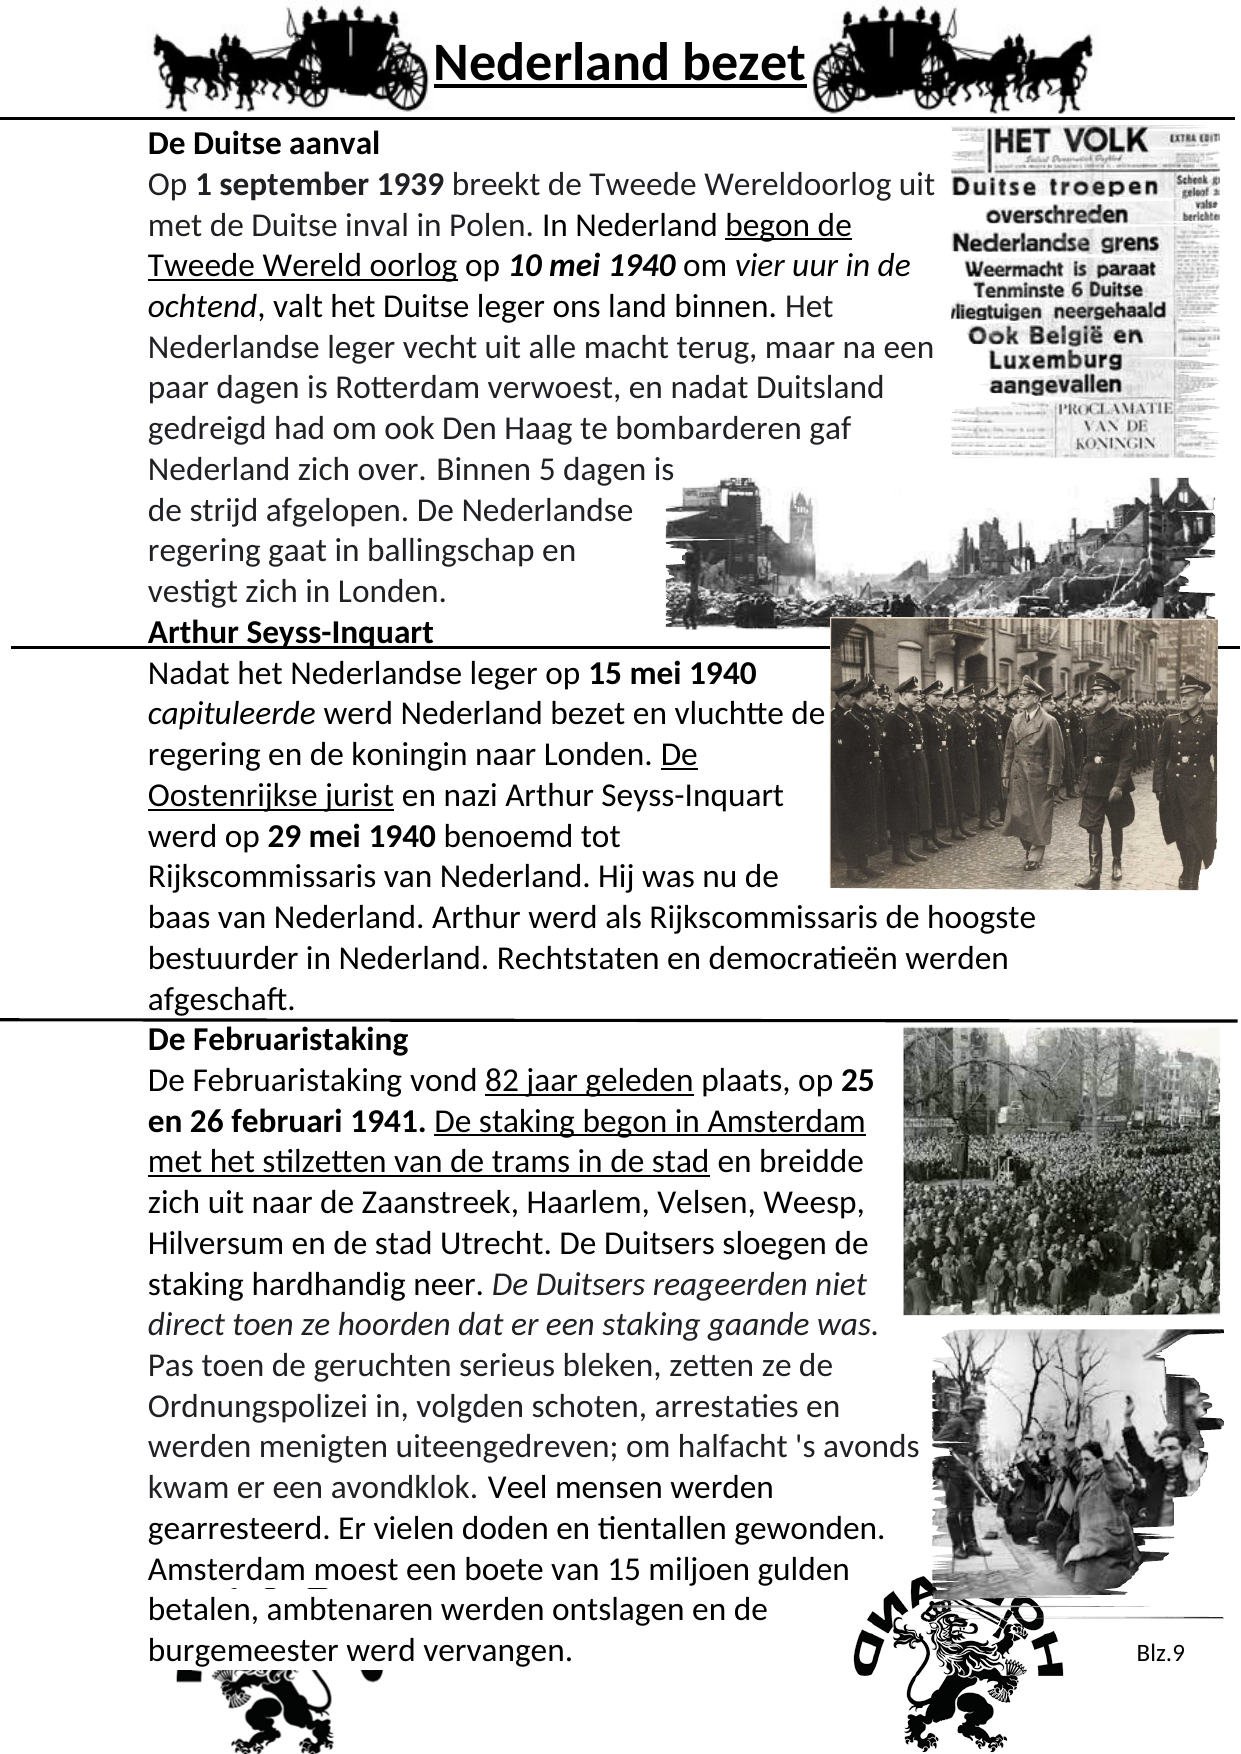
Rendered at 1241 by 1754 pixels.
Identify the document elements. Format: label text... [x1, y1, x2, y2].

text Nadat het Nederlandse leger op 15 mei 1940 capituleerde werd Nederland bezet en vluchtte de regering en de koningin naar Londen. De Oostenrijkse jurist en nazi Arthur Seyss-Inquart werd op 29 mei 1940 benoemd tot Rijkscommissaris van Nederland. Hij was nu de baas van Nederland. Arthur werd als Rijkscommissaris de hoogste bestuurder in Nederland. Rechtstaten en democratieën werden afgeschaft. [148, 652, 1093, 1018]
text De Duitse aanval [148, 122, 1093, 163]
text Op 1 september 1939 breekt de Tweede Wereldoorlog uit met de Duitse inval in Polen. In Nederland begon de Tweede Wereld oorlog op 10 mei 1940 om vier uur in de ochtend, valt het Duitse leger ons land binnen. Het Nederlandse leger vecht uit alle macht terug, maar na een paar dagen is Rotterdam verwoest, en nadat Duitsland gedreigd had om ook Den Haag te bombarderen gaf Nederland zich over. Binnen 5 dagen is de strijd afgelopen. De Nederlandse regering gaat in ballingschap en vestigt zich in Londen. [148, 163, 1093, 611]
text De Februaristaking [148, 1022, 1093, 1059]
text Nederland bezet [501, 28, 739, 84]
text Nederland bezet [501, 88, 739, 94]
text De Februaristaking vond 82 jaar geleden plaats, op 25 en 26 februari 1941. De staking begon in Amsterdam met het stilzetten van de trams in de stad en breidde zich uit naar de Zaanstreek, Haarlem, Velsen, Weesp, Hilversum en de stad Utrecht. De Duitsers sloegen de staking hardhandig neer. De Duitsers reageerden niet direct toen ze hoorden dat er een staking gaande was. Pas toen de geruchten serieus bleken, zetten ze de Ordnungspolizei in, volgden schoten, arrestaties en werden menigten uiteengedreven; om halfacht 's avonds kwam er een avondklok. Veel mensen werden gearresteerd. Er vielen doden en tientallen gewonden. Amsterdam moest een boete van 15 miljoen gulden betalen, ambtenaren werden ontslagen en de burgemeester werd vervangen. Blz.9 [148, 1059, 1240, 1670]
text Arthur Seyss-Inquart [148, 611, 830, 646]
